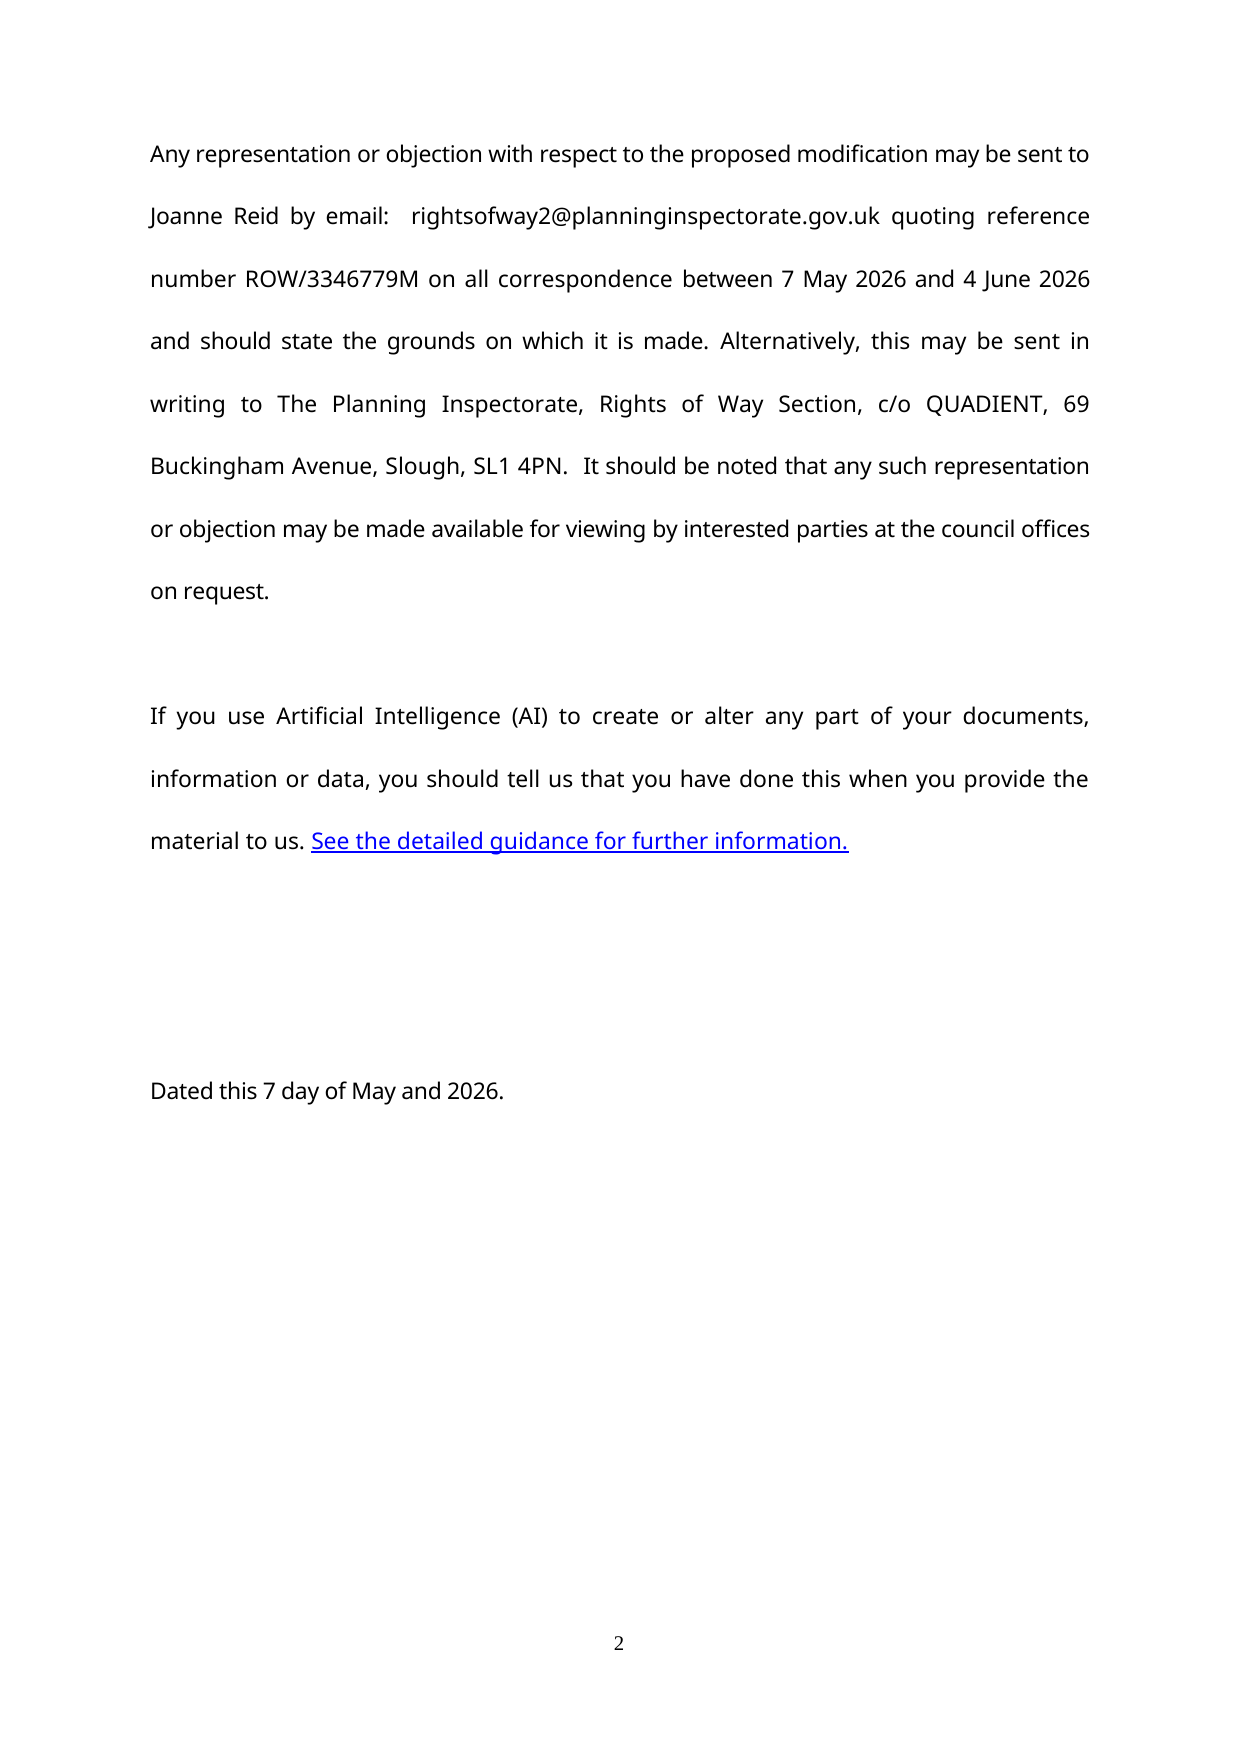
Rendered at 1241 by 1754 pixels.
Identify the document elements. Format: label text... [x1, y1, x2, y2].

text If you use Artificial Intelligence (AI) to create or alter any part of your documents, information or data, you should tell us that you have done this when you provide the material to us. See the detailed guidance for further information. [150, 700, 1091, 856]
text Any representation or objection with respect to the proposed modification may be sent to Joanne Reid by email: rightsofway2@planninginspectorate.gov.uk quoting reference number ROW/3346779M on all correspondence between 7 May 2026 and 4 June 2026 and should state the grounds on which it is made. Alternatively, this may be sent in writing to The Planning Inspectorate, Rights of Way Section, c/o QUADIENT, 69 Buckingham Avenue, Slough, SL1 4PN. It should be noted that any such representation or objection may be made available for viewing by interested parties at the council offices on request. [150, 137, 1091, 606]
text Dated this 7 day of May and 2026. [150, 1075, 1091, 1106]
